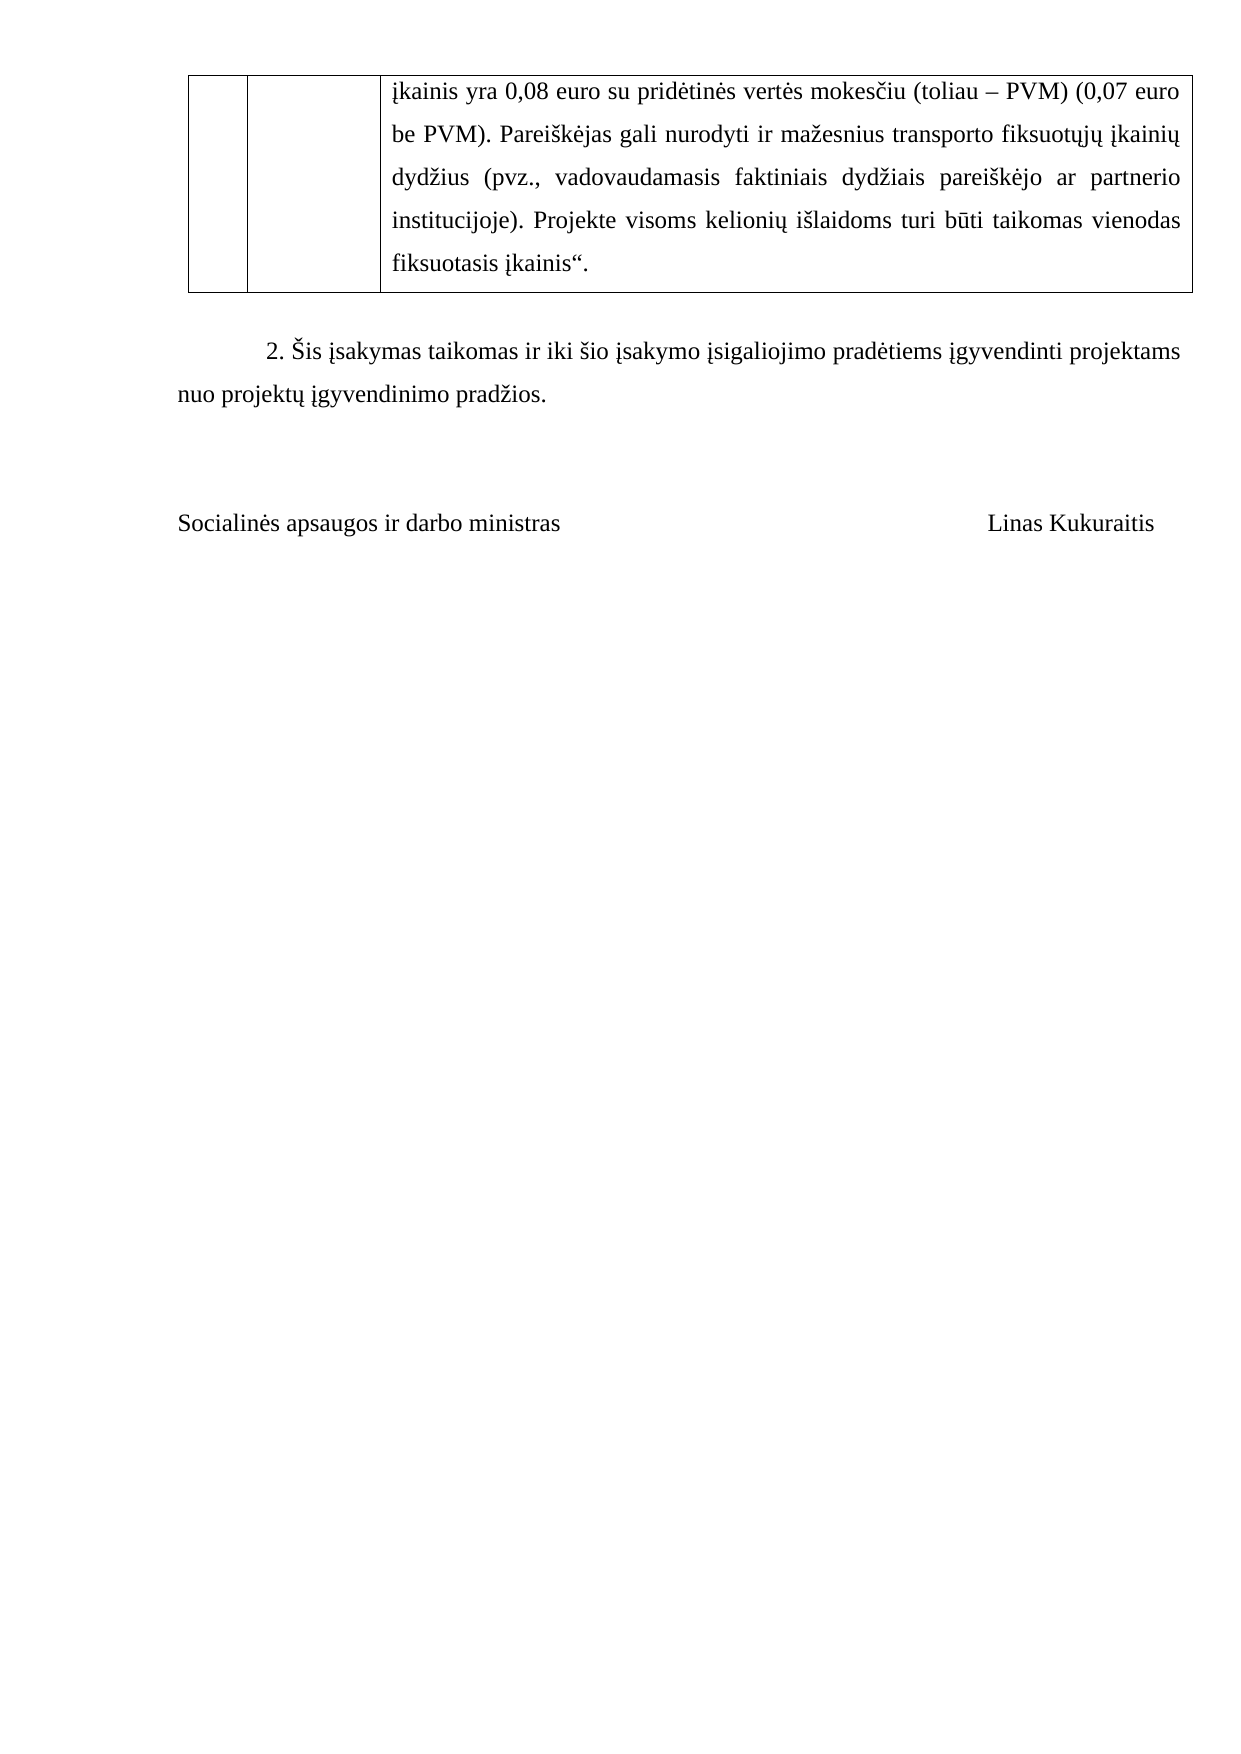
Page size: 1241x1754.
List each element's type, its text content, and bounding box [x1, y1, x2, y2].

text 2. Šis įsakymas taikomas ir iki šio įsakymo įsigaliojimo pradėtiems įgyvendinti projektams nuo projektų įgyvendinimo pradžios. [177, 336, 1181, 408]
table_header [248, 76, 380, 292]
text Socialinės apsaugos ir darbo ministras Linas Kukuraitis [177, 508, 1181, 537]
table_header įkainis yra 0,08 euro su pridėtinės vertės mokesčiu (toliau – PVM) (0,07 euro be PVM). Pareiškėjas gali nurodyti ir mažesnius transporto fiksuotųjų įkainių dydžius (pvz., vadovaudamasis faktiniais dydžiais pareiškėjo ar partnerio institucijoje). Projekte visoms kelionių išlaidoms turi būti taikomas vienodas fiksuotasis įkainis“. [381, 76, 1192, 292]
table_header [189, 76, 247, 292]
